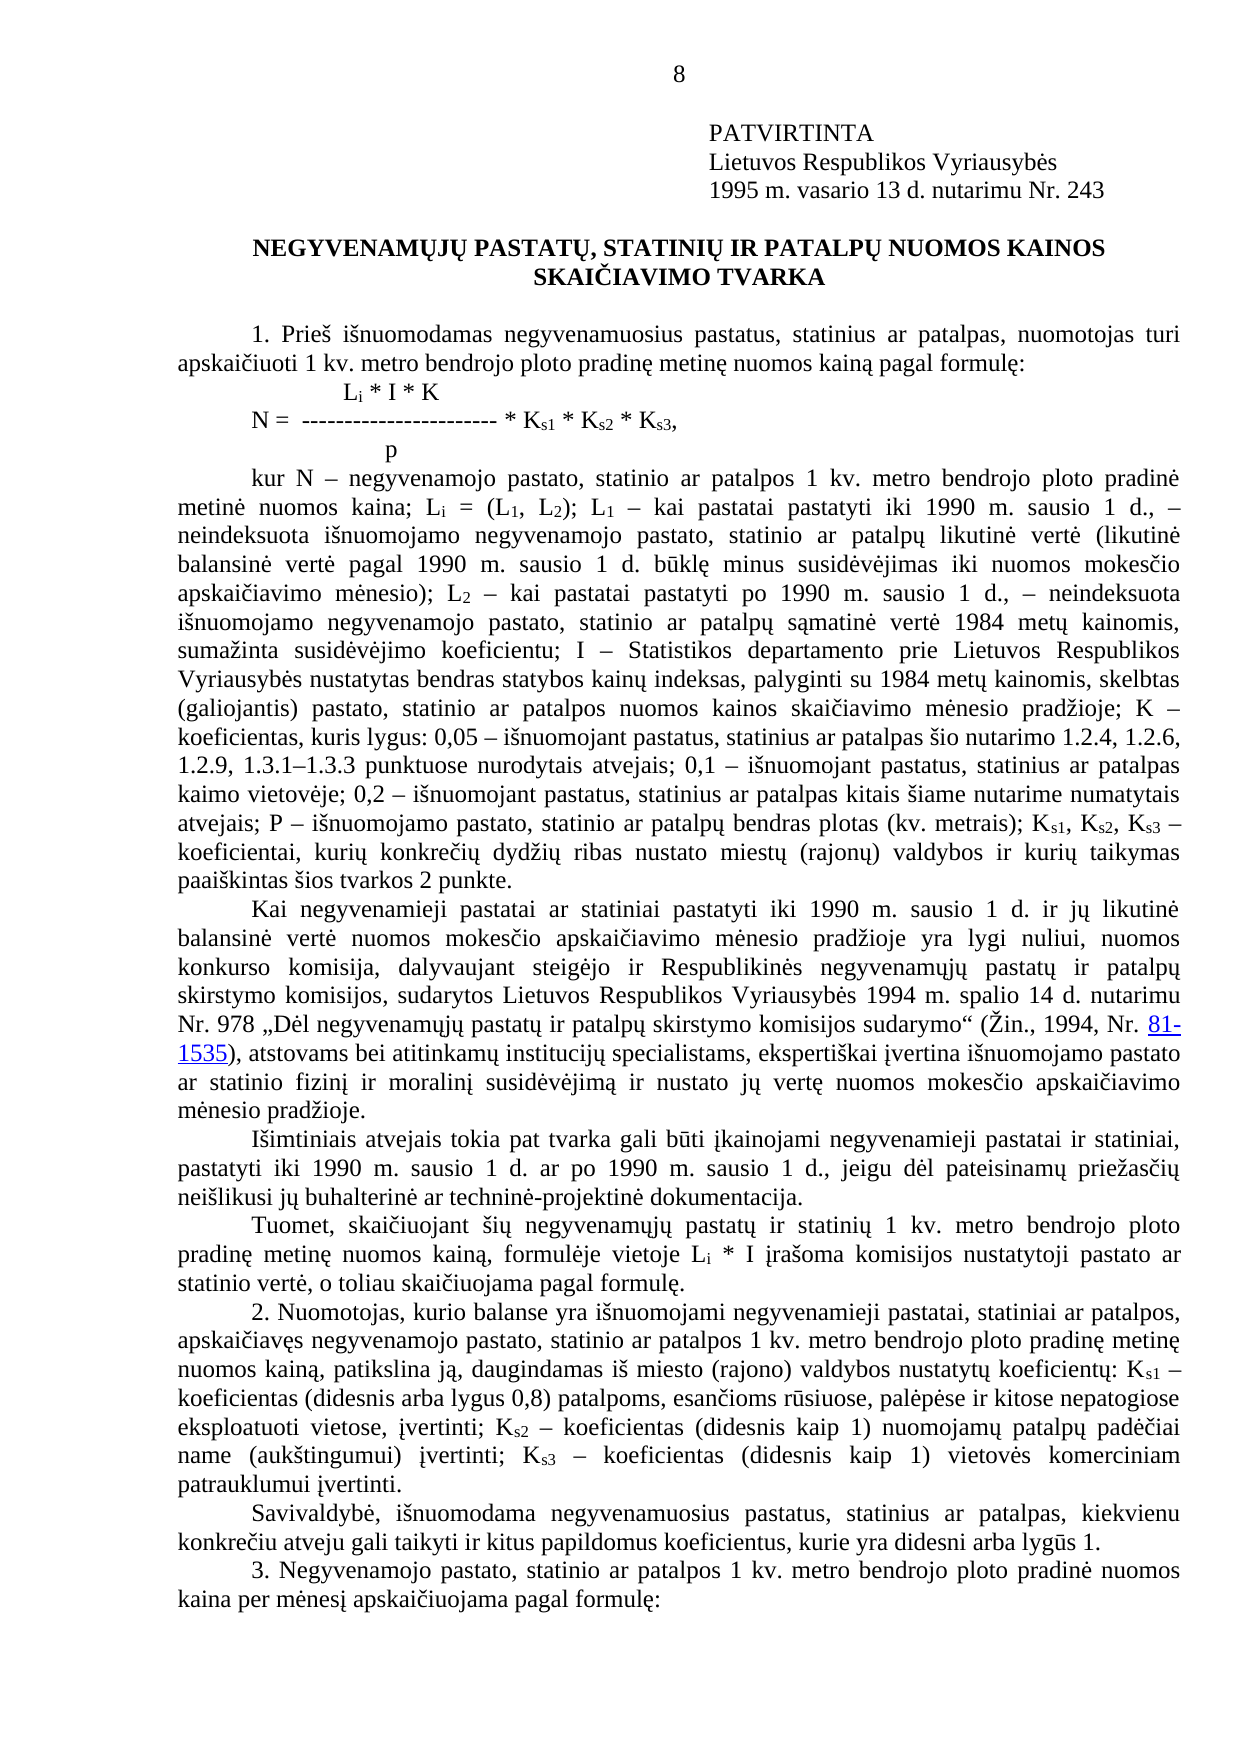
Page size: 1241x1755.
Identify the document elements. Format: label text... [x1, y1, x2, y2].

text Tuomet, skaičiuojant šių negyvenamųjų pastatų ir statinių 1 kv. metro bendrojo ploto pradinę metinę nuomos kainą, formulėje vietoje Li * I įrašoma komisijos nustatytoji pastato ar statinio vertė, o toliau skaičiuojama pagal formulę. [177, 1211, 1181, 1297]
text PATVIRTINTA [177, 118, 1181, 147]
text kur N – negyvenamojo pastato, statinio ar patalpos 1 kv. metro bendrojo ploto pradinė metinė nuomos kaina; Li = (L1, L2); L1 – kai pastatai pastatyti iki 1990 m. sausio 1 d., – neindeksuota išnuomojamo negyvenamojo pastato, statinio ar patalpų likutinė vertė (likutinė balansinė vertė pagal 1990 m. sausio 1 d. būklę minus susidėvėjimas iki nuomos mokesčio apskaičiavimo mėnesio); L2 – kai pastatai pastatyti po 1990 m. sausio 1 d., – neindeksuota išnuomojamo negyvenamojo pastato, statinio ar patalpų sąmatinė vertė 1984 metų kainomis, sumažinta susidėvėjimo koeficientu; I – Statistikos departamento prie Lietuvos Respublikos Vyriausybės nustatytas bendras statybos kainų indeksas, palyginti su 1984 metų kainomis, skelbtas (galiojantis) pastato, statinio ar patalpos nuomos kainos skaičiavimo mėnesio pradžioje; K – koeficientas, kuris lygus: 0,05 – išnuomojant pastatus, statinius ar patalpas šio nutarimo 1.2.4, 1.2.6, 1.2.9, 1.3.1–1.3.3 punktuose nurodytais atvejais; 0,1 – išnuomojant pastatus, statinius ar patalpas kaimo vietovėje; 0,2 – išnuomojant pastatus, statinius ar patalpas kitais šiame nutarime numatytais atvejais; P – išnuomojamo pastato, statinio ar patalpų bendras plotas (kv. metrais); Ks1, Ks2, Ks3 – koeficientai, kurių konkrečių dydžių ribas nustato miestų (rajonų) valdybos ir kurių taikymas paaiškintas šios tvarkos 2 punkte. [177, 463, 1181, 894]
text 1. Prieš išnuomodamas negyvenamuosius pastatus, statinius ar patalpas, nuomotojas turi apskaičiuoti 1 kv. metro bendrojo ploto pradinę metinę nuomos kainą pagal formulę: [177, 319, 1181, 377]
text Savivaldybė, išnuomodama negyvenamuosius pastatus, statinius ar patalpas, kiekvienu konkrečiu atveju gali taikyti ir kitus papildomus koeficientus, kurie yra didesni arba lygūs 1. [177, 1498, 1181, 1556]
text Išimtiniais atvejais tokia pat tvarka gali būti įkainojami negyvenamieji pastatai ir statiniai, pastatyti iki 1990 m. sausio 1 d. ar po 1990 m. sausio 1 d., jeigu dėl pateisinamų priežasčių neišlikusi jų buhalterinė ar techninė-projektinė dokumentacija. [177, 1124, 1181, 1211]
text NEGYVENAMŲJŲ PASTATŲ, STATINIŲ IR PATALPŲ NUOMOS KAINOS SKAIČIAVIMO TVARKA [177, 233, 1181, 291]
text Kai negyvenamieji pastatai ar statiniai pastatyti iki 1990 m. sausio 1 d. ir jų likutinė balansinė vertė nuomos mokesčio apskaičiavimo mėnesio pradžioje yra lygi nuliui, nuomos konkurso komisija, dalyvaujant steigėjo ir Respublikinės negyvenamųjų pastatų ir patalpų skirstymo komisijos, sudarytos Lietuvos Respublikos Vyriausybės 1994 m. spalio 14 d. nutarimu Nr. 978 „Dėl negyvenamųjų pastatų ir patalpų skirstymo komisijos sudarymo“ (Žin., 1994, Nr. 81-1535), atstovams bei atitinkamų institucijų specialistams, ekspertiškai įvertina išnuomojamo pastato ar statinio fizinį ir moralinį susidėvėjimą ir nustato jų vertę nuomos mokesčio apskaičiavimo mėnesio pradžioje. [177, 894, 1181, 1124]
text 3. Negyvenamojo pastato, statinio ar patalpos 1 kv. metro bendrojo ploto pradinė nuomos kaina per mėnesį apskaičiuojama pagal formulę: [177, 1556, 1181, 1613]
text Li * I * K [177, 377, 1181, 406]
text p [177, 434, 1181, 463]
text 2. Nuomotojas, kurio balanse yra išnuomojami negyvenamieji pastatai, statiniai ar patalpos, apskaičiavęs negyvenamojo pastato, statinio ar patalpos 1 kv. metro bendrojo ploto pradinę metinę nuomos kainą, patikslina ją, daugindamas iš miesto (rajono) valdybos nustatytų koeficientų: Ks1 – koeficientas (didesnis arba lygus 0,8) patalpoms, esančioms rūsiuose, palėpėse ir kitose nepatogiose eksploatuoti vietose, įvertinti; Ks2 – koeficientas (didesnis kaip 1) nuomojamų patalpų padėčiai name (aukštingumui) įvertinti; Ks3 – koeficientas (didesnis kaip 1) vietovės komerciniam patrauklumui įvertinti. [177, 1297, 1181, 1498]
text N = * Ks1 * Ks2 * Ks3, [177, 406, 1181, 434]
text Lietuvos Respublikos Vyriausybės [177, 147, 1181, 176]
text 1995 m. vasario 13 d. nutarimu Nr. 243 [177, 176, 1181, 204]
